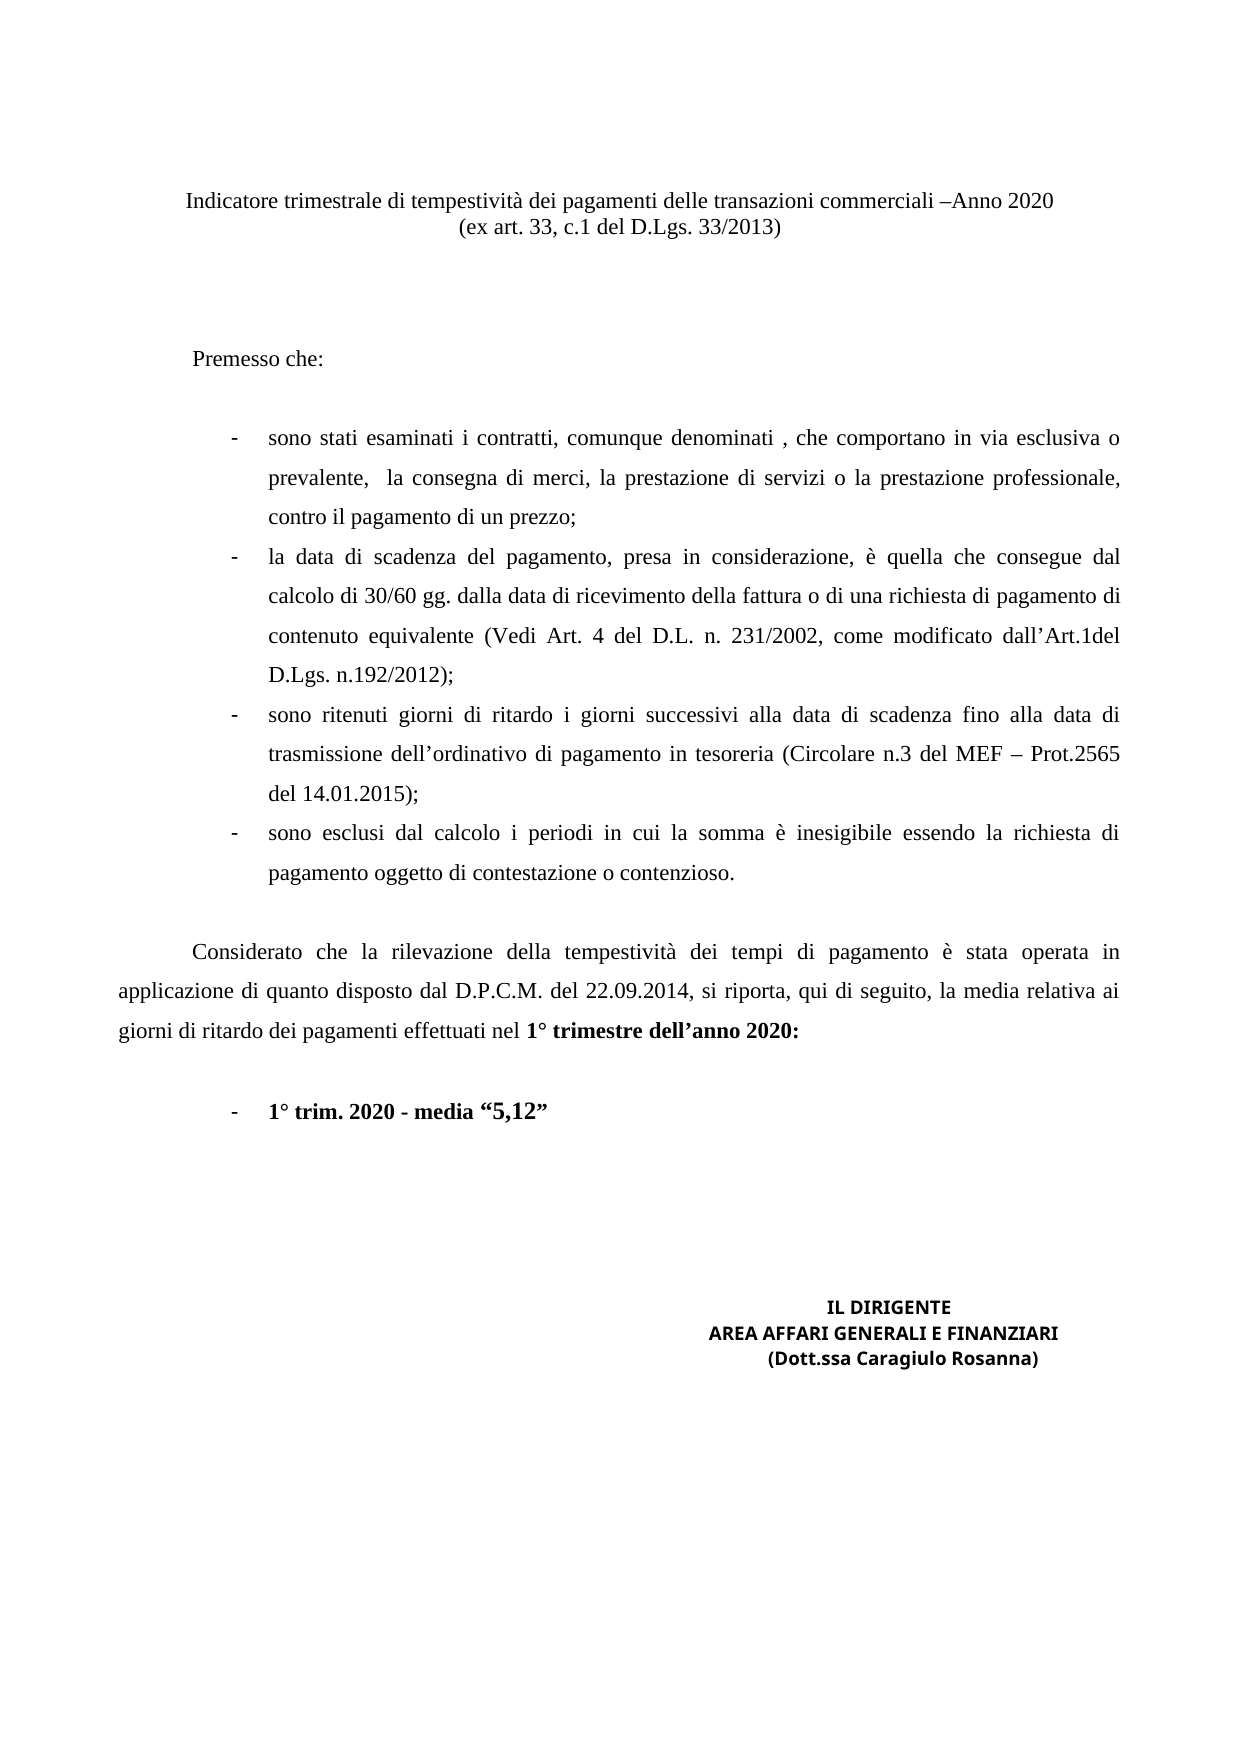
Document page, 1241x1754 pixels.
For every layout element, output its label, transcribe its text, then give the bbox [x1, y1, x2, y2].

text Premesso che: [118, 345, 1122, 372]
text (Dott.ssa Caragiulo Rosanna) [768, 1346, 1122, 1371]
text IL DIRIGENTE [827, 1294, 1122, 1320]
text AREA AFFARI GENERALI E FINANZIARI [709, 1320, 1122, 1346]
list sono ritenuti giorni di ritardo i giorni successivi alla data di scadenza fino alla data di trasmissione dell’ordinativo di pagamento in tesoreria (Circolare n.3 del MEF – Prot.2565 del 14.01.2015); [231, 701, 1122, 806]
text (ex art. 33, c.1 del D.Lgs. 33/2013) [118, 213, 1122, 240]
list la data di scadenza del pagamento, presa in considerazione, è quella che consegue dal calcolo di 30/60 gg. dalla data di ricevimento della fattura o di una richiesta di pagamento di contenuto equivalente (Vedi Art. 4 del D.L. n. 231/2002, come modificato dall’Art.1del D.Lgs. n.192/2012); [231, 543, 1122, 688]
list sono esclusi dal calcolo i periodi in cui la somma è inesigibile essendo la richiesta di pagamento oggetto di contestazione o contenzioso. [231, 819, 1122, 885]
list 1° trim. 2020 - media “5,12” [231, 1096, 1122, 1124]
text Considerato che la rilevazione della tempestività dei tempi di pagamento è stata operata in applicazione di quanto disposto dal D.P.C.M. del 22.09.2014, si riporta, qui di seguito, la media relativa ai giorni di ritardo dei pagamenti effettuati nel 1° trimestre dell’anno 2020: [118, 938, 1122, 1043]
text Indicatore trimestrale di tempestività dei pagamenti delle transazioni commerciali –Anno 2020 [118, 187, 1122, 213]
list sono stati esaminati i contratti, comunque denominati , che comportano in via esclusiva o prevalente, la consegna di merci, la prestazione di servizi o la prestazione professionale, contro il pagamento di un prezzo; [231, 424, 1122, 530]
